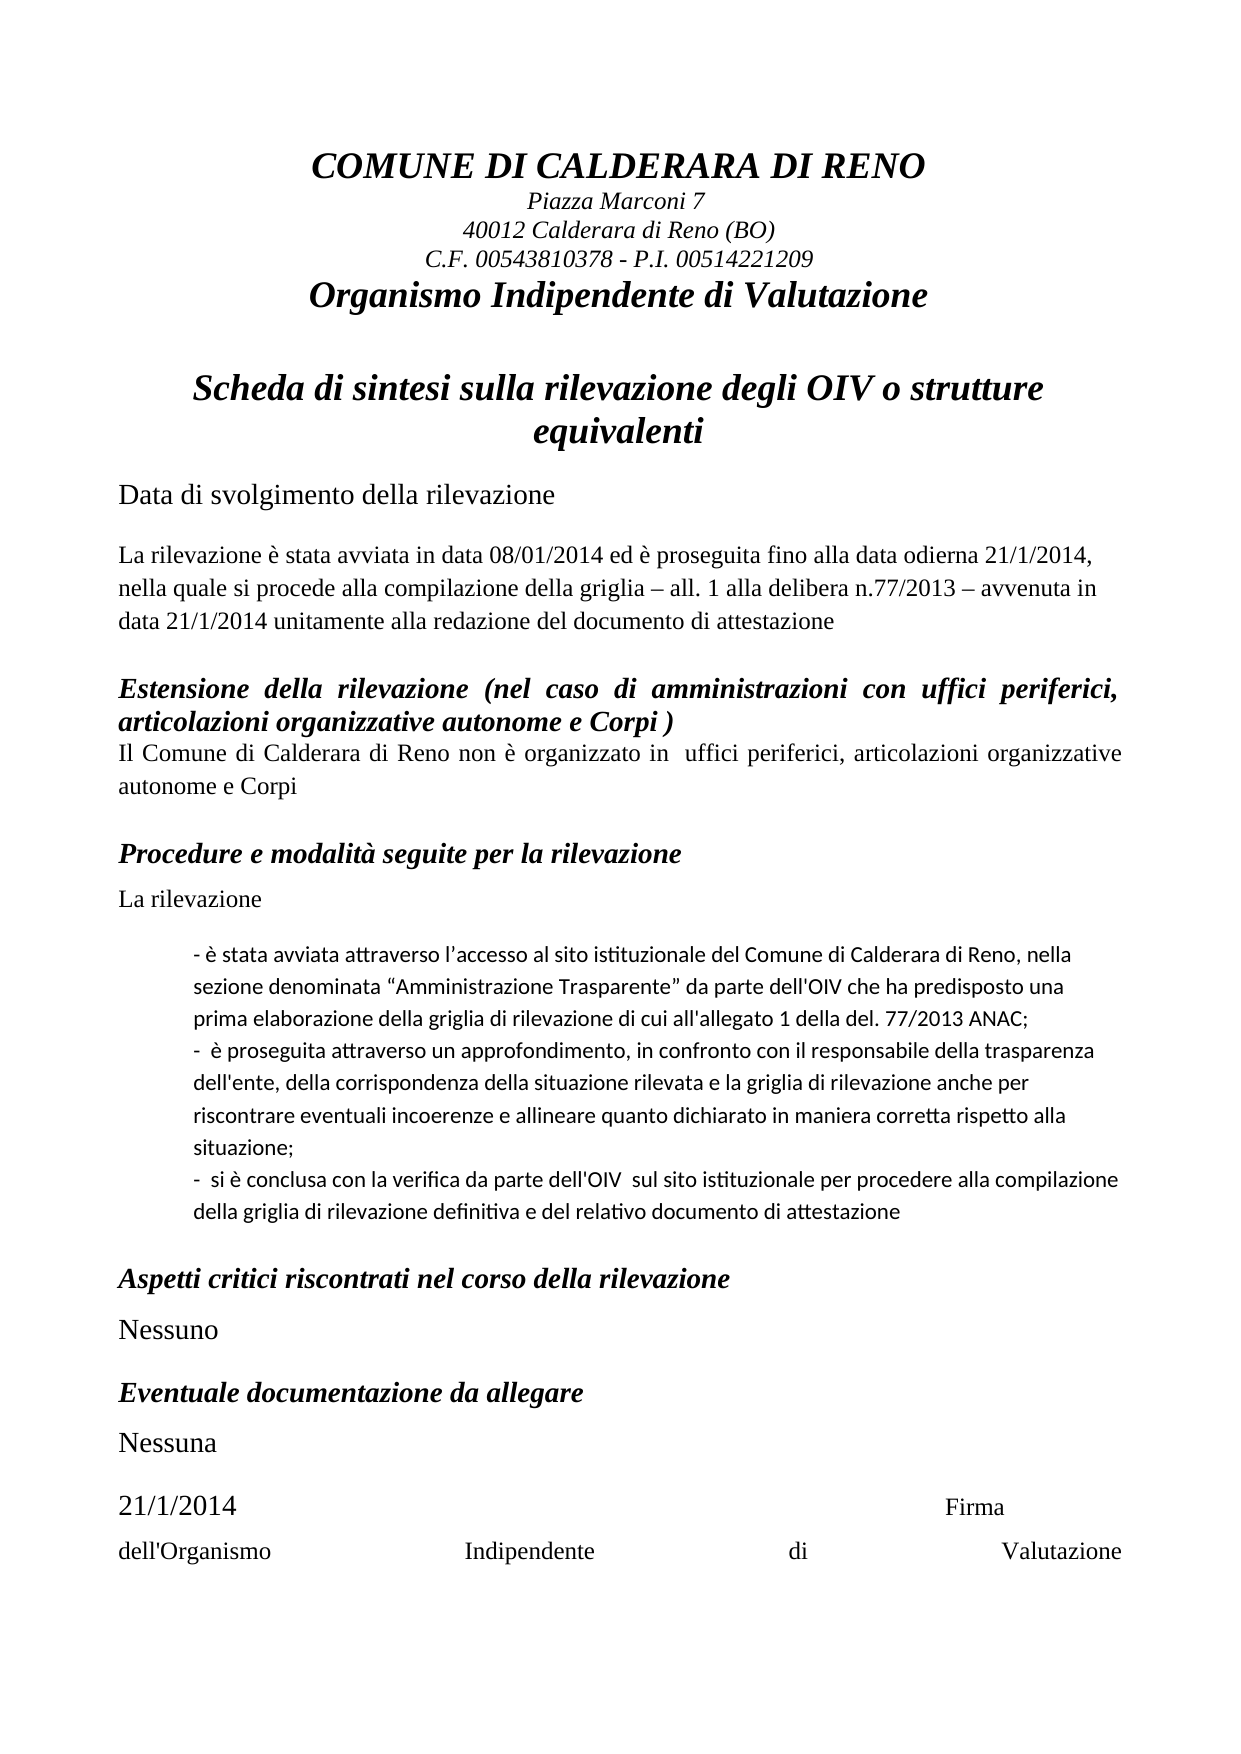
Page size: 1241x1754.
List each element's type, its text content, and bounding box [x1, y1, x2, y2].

text Data di svolgimento della rilevazione [118, 477, 1122, 510]
text Estensione della rilevazione (nel caso di amministrazioni con uffici periferici, articolazioni organizzative autonome e Corpi ) [118, 671, 1122, 738]
text - è proseguita attraverso un approfondimento, in confronto con il responsabile della trasparenza dell'ente, della corrispondenza della situazione rilevata e la griglia di rilevazione anche per riscontrare eventuali incoerenze e allineare quanto dichiarato in maniera corretta rispetto alla situazione; [193, 1036, 1122, 1161]
text Procedure e modalità seguite per la rilevazione La rilevazione [118, 836, 1122, 913]
text - si è conclusa con la verifica da parte dell'OIV sul sito istituzionale per procedere alla compilazione della griglia di rilevazione definitiva e del relativo documento di attestazione [193, 1165, 1122, 1225]
text La rilevazione è stata avviata in data 08/01/2014 ed è proseguita fino alla data odierna 21/1/2014, nella quale si procede alla compilazione della griglia – all. 1 alla delibera n.77/2013 – avvenuta in data 21/1/2014 unitamente alla redazione del documento di attestazione [118, 540, 1122, 634]
text Il Comune di Calderara di Reno non è organizzato in uffici periferici, articolazioni organizzative autonome e Corpi [118, 738, 1122, 800]
text 21/1/2014 Firma dell'Organismo Indipendente di Valutazione [118, 1488, 1122, 1608]
text Scheda di sintesi sulla rilevazione degli OIV o strutture equivalenti [118, 366, 1122, 452]
text Eventuale documentazione da allegare Nessuna [118, 1375, 1122, 1459]
text - è stata avviata attraverso l’accesso al sito istituzionale del Comune di Calderara di Reno, nella sezione denominata “Amministrazione Trasparente” da parte dell'OIV che ha predisposto una prima elaborazione della griglia di rilevazione di cui all'allegato 1 della del. 77/2013 ANAC; [193, 940, 1122, 1032]
text COMUNE DI CALDERARA DI RENO Piazza Marconi 7 40012 Calderara di Reno (BO) C.F. 00543810378 - P.I. 00514221209 Organismo Indipendente di Valutazione [118, 143, 1122, 316]
text Aspetti critici riscontrati nel corso della rilevazione Nessuno [118, 1262, 1122, 1346]
